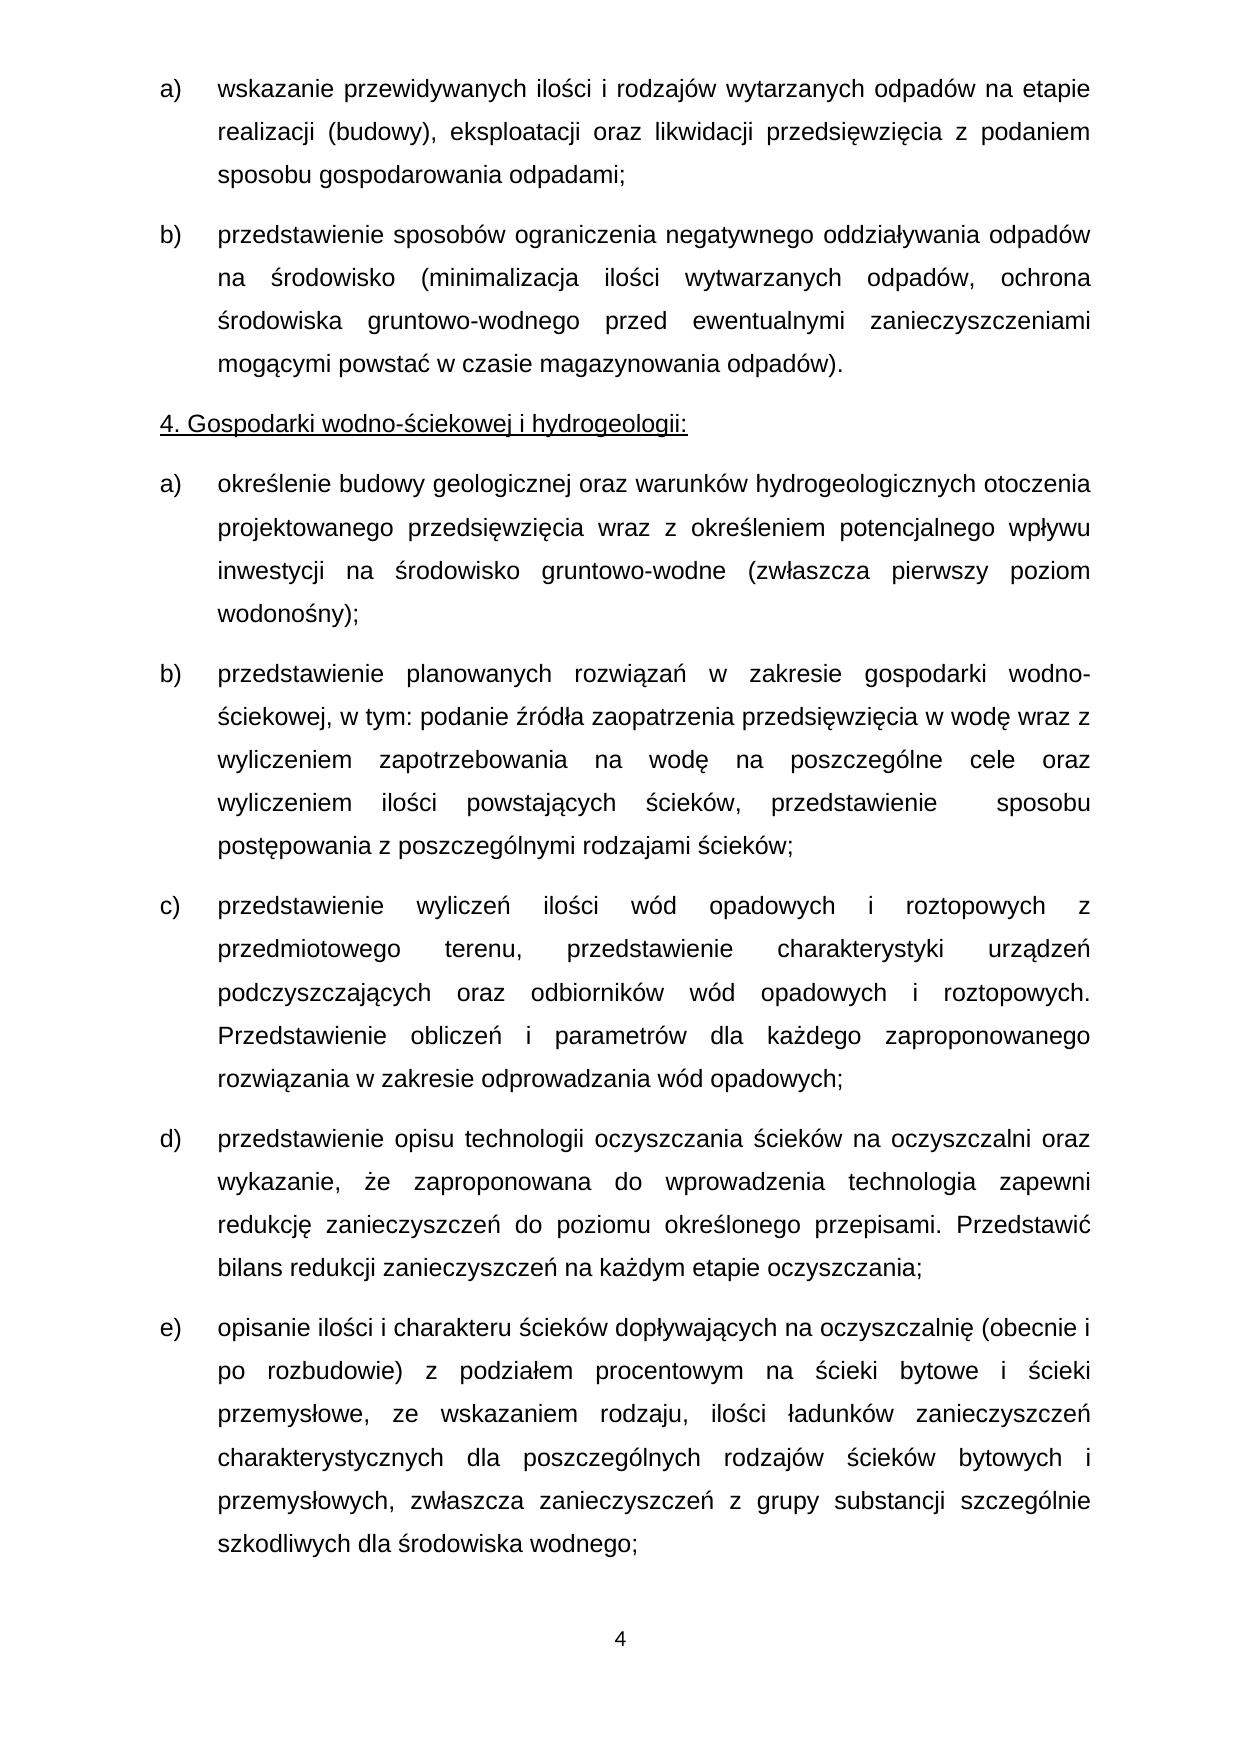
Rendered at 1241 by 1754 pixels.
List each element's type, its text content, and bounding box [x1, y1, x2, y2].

text e) opisanie ilości i charakteru ścieków dopływających na oczyszczalnię (obecnie i po rozbudowie) z podziałem procentowym na ścieki bytowe i ścieki przemysłowe, ze wskazaniem rodzaju, ilości ładunków zanieczyszczeń charakterystycznych dla poszczególnych rodzajów ścieków bytowych i przemysłowych, zwłaszcza zanieczyszczeń z grupy substancji szczególnie szkodliwych dla środowiska wodnego; [159, 1313, 1092, 1557]
text b) przedstawienie sposobów ograniczenia negatywnego oddziaływania odpadów na środowisko (minimalizacja ilości wytwarzanych odpadów, ochrona środowiska gruntowo-wodnego przed ewentualnymi zanieczyszczeniami mogącymi powstać w czasie magazynowania odpadów). [159, 220, 1092, 378]
text a) określenie budowy geologicznej oraz warunków hydrogeologicznych otoczenia projektowanego przedsięwzięcia wraz z określeniem potencjalnego wpływu inwestycji na środowisko gruntowo-wodne (zwłaszcza pierwszy poziom wodonośny); [159, 469, 1092, 627]
text a) wskazanie przewidywanych ilości i rodzajów wytarzanych odpadów na etapie realizacji (budowy), eksploatacji oraz likwidacji przedsięwzięcia z podaniem sposobu gospodarowania odpadami; [159, 74, 1092, 189]
text d) przedstawienie opisu technologii oczyszczania ścieków na oczyszczalni oraz wykazanie, że zaproponowana do wprowadzenia technologia zapewni redukcję zanieczyszczeń do poziomu określonego przepisami. Przedstawić bilans redukcji zanieczyszczeń na każdym etapie oczyszczania; [159, 1124, 1092, 1282]
text c) przedstawienie wyliczeń ilości wód opadowych i roztopowych z przedmiotowego terenu, przedstawienie charakterystyki urządzeń podczyszczających oraz odbiorników wód opadowych i roztopowych. Przedstawienie obliczeń i parametrów dla każdego zaproponowanego rozwiązania w zakresie odprowadzania wód opadowych; [159, 891, 1092, 1092]
text b) przedstawienie planowanych rozwiązań w zakresie gospodarki wodno-ściekowej, w tym: podanie źródła zaopatrzenia przedsięwzięcia w wodę wraz z wyliczeniem zapotrzebowania na wodę na poszczególne cele oraz wyliczeniem ilości powstających ścieków, przedstawienie sposobu postępowania z poszczególnymi rodzajami ścieków; [159, 659, 1092, 860]
text 4. Gospodarki wodno-ściekowej i hydrogeologii: [159, 409, 1092, 438]
